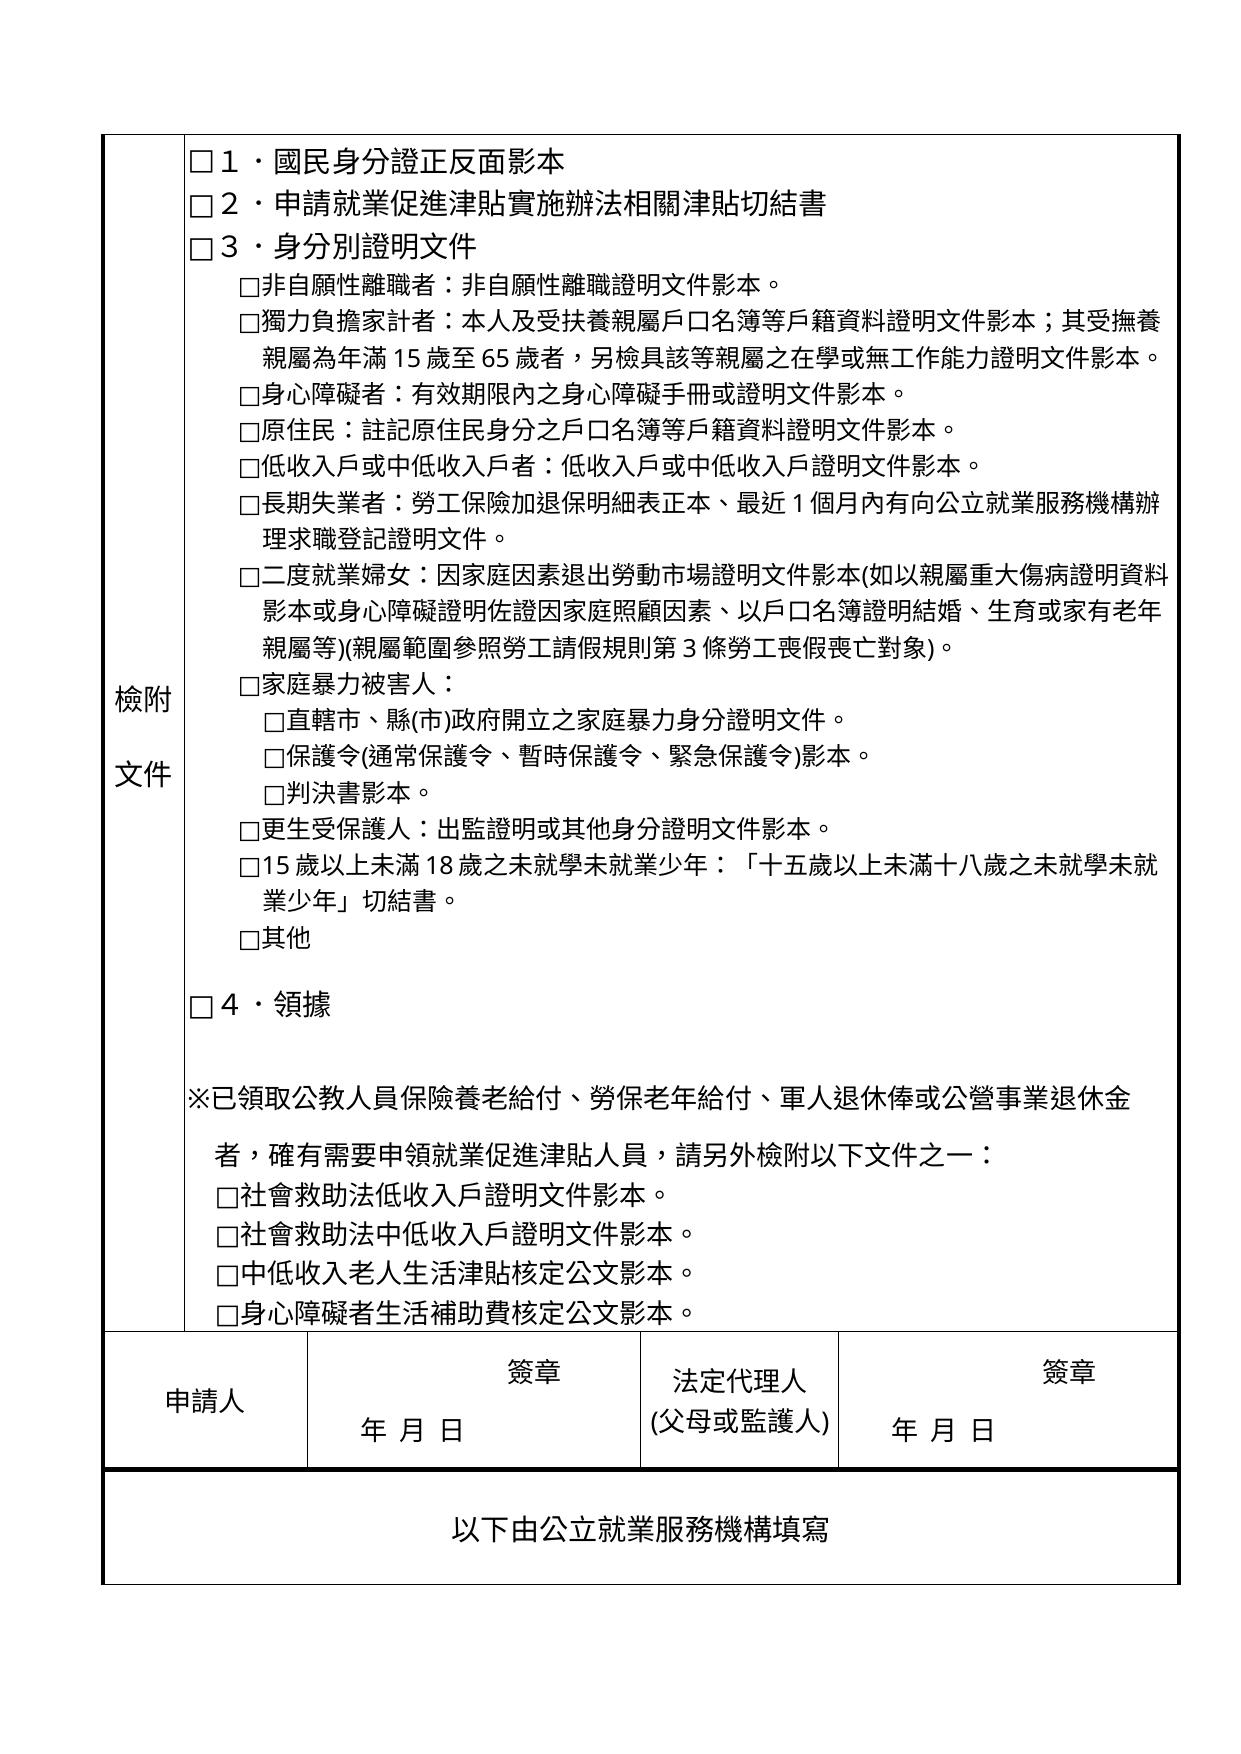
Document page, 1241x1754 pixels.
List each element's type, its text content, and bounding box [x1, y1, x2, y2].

table_cell □１．國民身分證正反面影本 □２．申請就業促進津貼實施辦法相關津貼切結書 □３．身分別證明文件 □非自願性離職者：非自願性離職證明文件影本。 □獨力負擔家計者：本人及受扶養親屬戶口名簿等戶籍資料證明文件影本；其受撫養親屬為年滿15歲至65歲者，另檢具該等親屬之在學或無工作能力證明文件影本。 □身心障礙者：有效期限內之身心障礙手冊或證明文件影本。 □原住民：註記原住民身分之戶口名簿等戶籍資料證明文件影本。 □低收入戶或中低收入戶者：低收入戶或中低收入戶證明文件影本。 □長期失業者：勞工保險加退保明細表正本、最近1個月內有向公立就業服務機構辦理求職登記證明文件。 □二度就業婦女：因家庭因素退出勞動市場證明文件影本(如以親屬重大傷病證明資料影本或身心障礙證明佐證因家庭照顧因素、以戶口名簿證明結婚、生育或家有老年親屬等)(親屬範圍參照勞工請假規則第3條勞工喪假喪亡對象)。 □家庭暴力被害人： □直轄市、縣(市)政府開立之家庭暴力身分證明文件。 □保護令(通常保護令、暫時保護令、緊急保護令)影本。 □判決書影本。 □更生受保護人：出監證明或其他身分證明文件影本。 □15歲以上未滿18歲之未就學未就業少年：「十五歲以上未滿十八歲之未就學未就業少年」切結書。 □其他 □４．領據 ※已領取公教人員保險養老給付、勞保老年給付、軍人退休俸或公營事業退休金 者，確有需要申領就業促進津貼人員，請另外檢附以下文件之一： □社會救助法低收入戶證明文件影本。 □社會救助法中低收入戶證明文件影本。 □中低收入老人生活津貼核定公文影本。 □身心障礙者生活補助費核定公文影本。 [185, 135, 1177, 1331]
table_cell 以下由公立就業服務機構填寫 [105, 1472, 1177, 1584]
table_cell 法定代理人 (父母或監護人) [641, 1332, 838, 1467]
table_cell 檢附文件 [105, 135, 184, 1331]
table_cell 簽章 年 月 日 [839, 1332, 1177, 1467]
table_cell 簽章 年 月 日 [308, 1332, 640, 1467]
table_cell 申請人 [105, 1332, 307, 1467]
